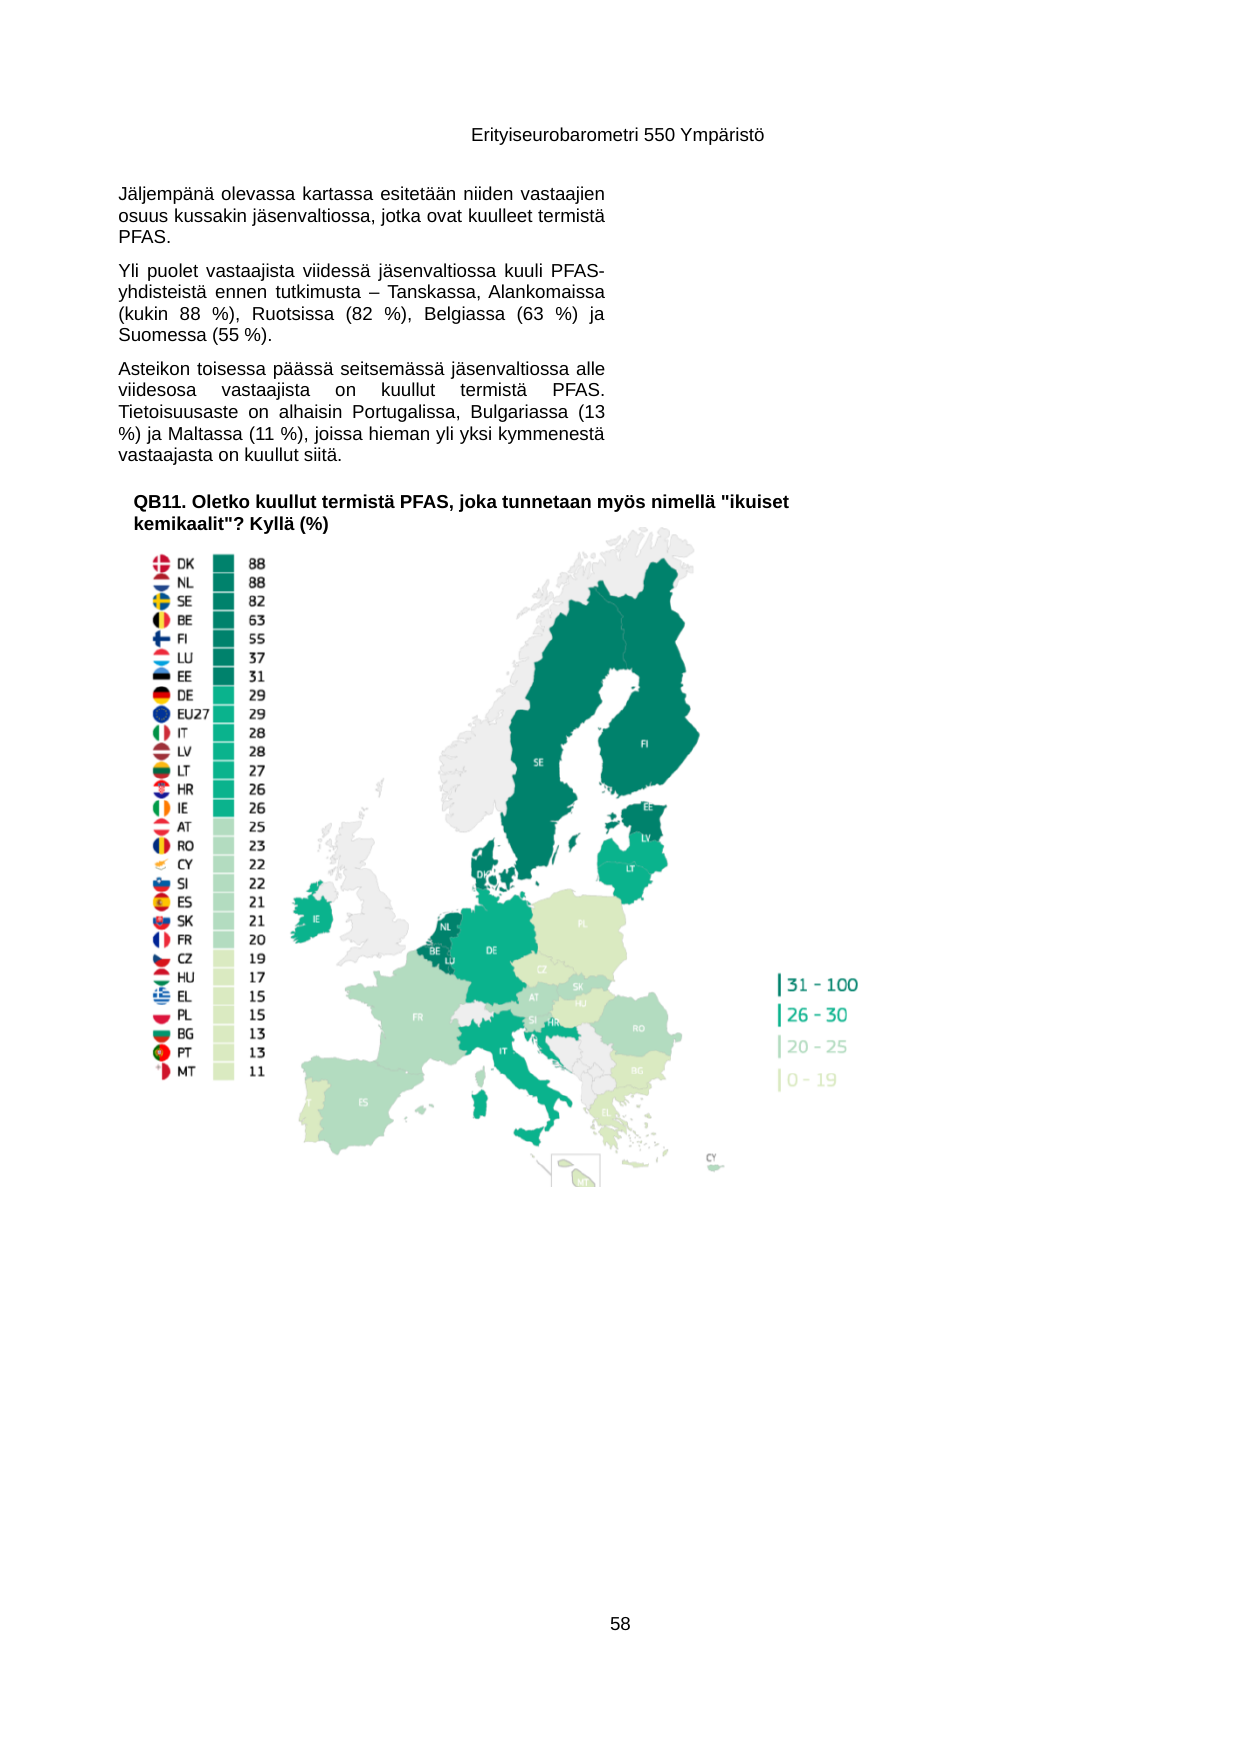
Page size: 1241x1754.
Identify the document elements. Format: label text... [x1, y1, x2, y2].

text Asteikon toisessa päässä seitsemässä jäsenvaltiossa alle viidesosa vastaajista on kuullut termistä PFAS. Tietoisuusaste on alhaisin Portugalissa, Bulgariassa (13 %) ja Maltassa (11 %), joissa hieman yli yksi kymmenestä vastaajasta on kuullut siitä. [118, 358, 605, 466]
picture [118, 527, 869, 1187]
text Yli puolet vastaajista viidessä jäsenvaltiossa kuuli PFAS-yhdisteistä ennen tutkimusta – Tanskassa, Alankomaissa (kukin 88 %), Ruotsissa (82 %), Belgiassa (63 %) ja Suomessa (55 %). [118, 259, 605, 346]
text Jäljempänä olevassa kartassa esitetään niiden vastaajien osuus kussakin jäsenvaltiossa, jotka ovat kuulleet termistä PFAS. [118, 183, 605, 248]
